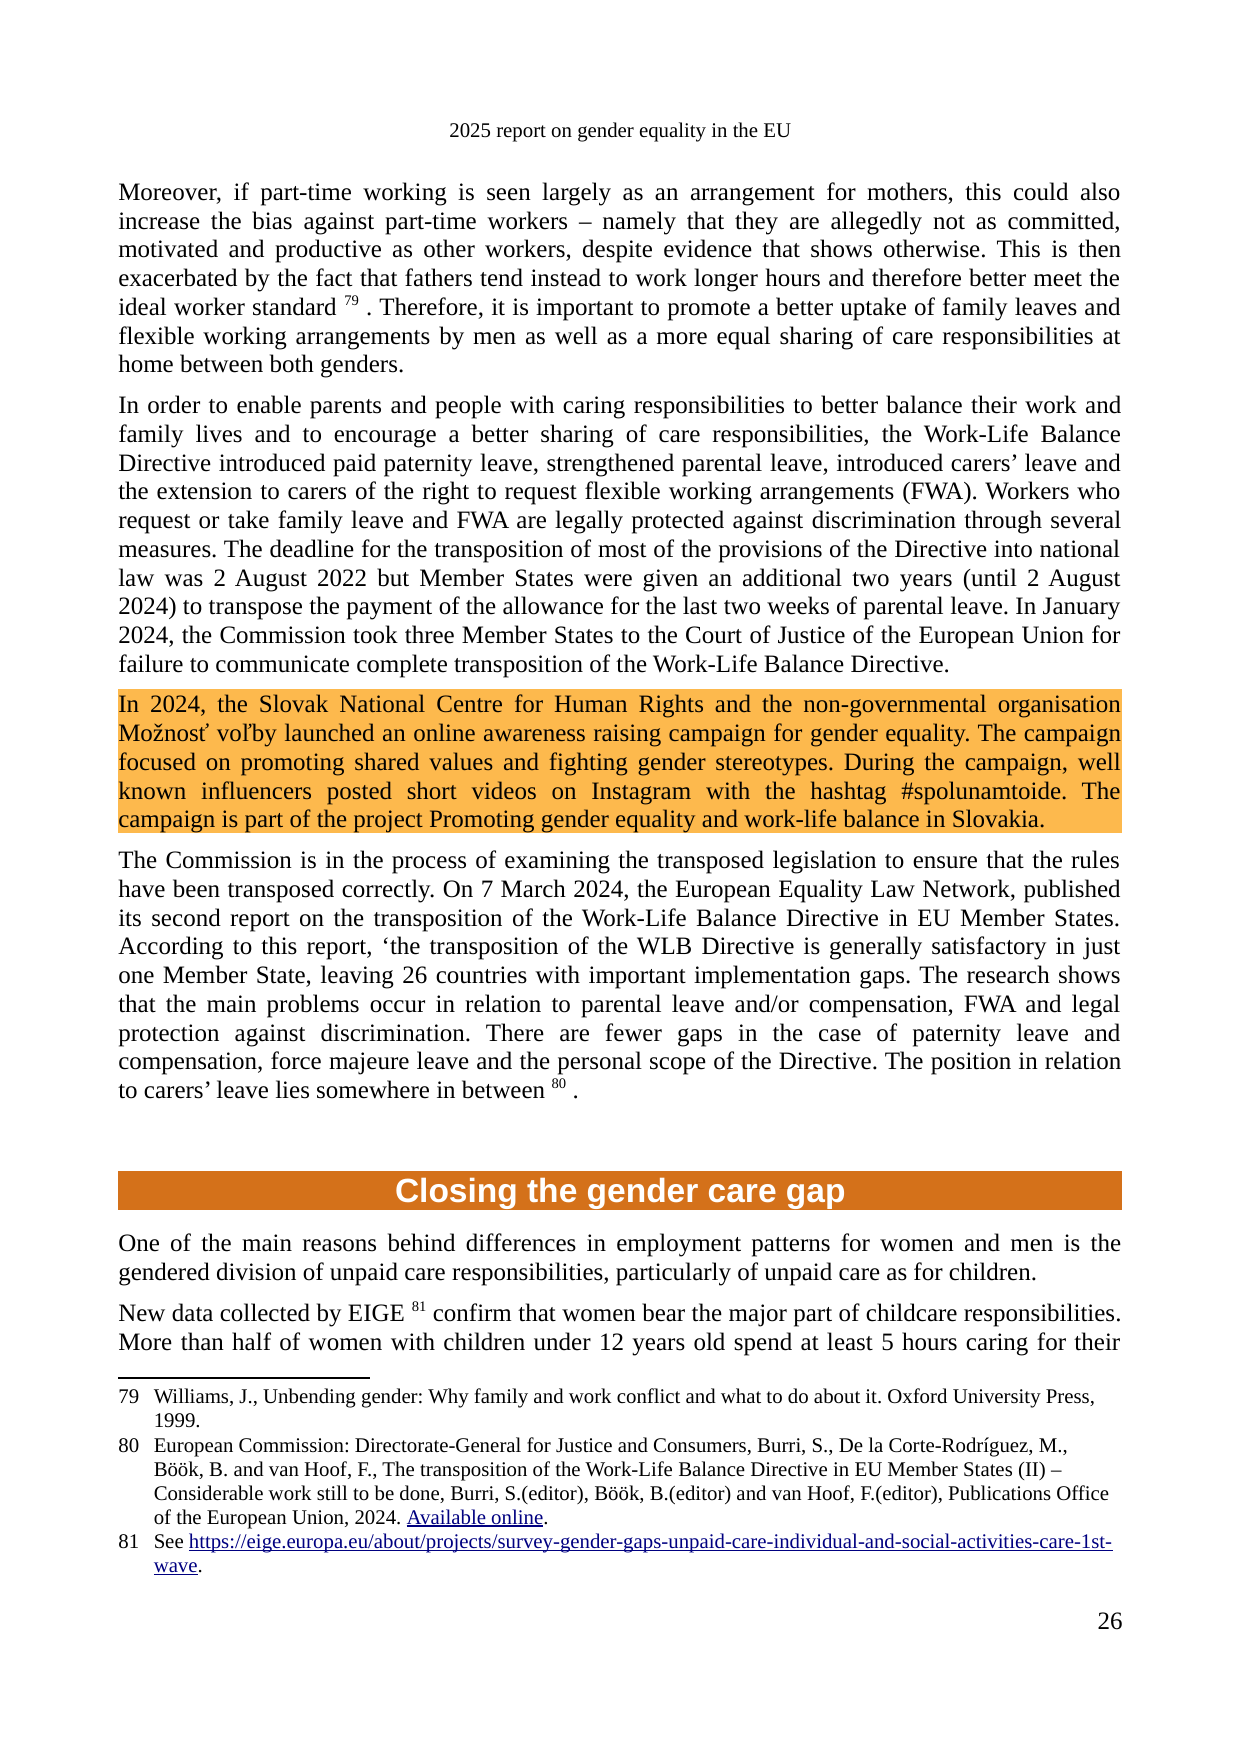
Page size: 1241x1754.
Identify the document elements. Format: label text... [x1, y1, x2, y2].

text European Commission: Directorate-General for Justice and Consumers, Burri, S., De la Corte-Rodríguez, M., Böök, B. and van Hoof, F., The transposition of the Work-Life Balance Directive in EU Member States (II) – Considerable work still to be done, Burri, S.(editor), Böök, B.(editor) and van Hoof, F.(editor), Publications Office of the European Union, 2024. Available online. [118, 1432, 1122, 1529]
text New data collected by EIGE confirm that women bear the major part of childcare responsibilities. More than half of women with children under 12 years old spend at least 5 hours caring for their [118, 1298, 1122, 1355]
text The Commission is in the process of examining the transposed legislation to ensure that the rules have been transposed correctly. On 7 March 2024, the European Equality Law Network, published its second report on the transposition of the Work-Life Balance Directive in EU Member States. According to this report, ‘the transposition of the WLB Directive is generally satisfactory in just one Member State, leaving 26 countries with important implementation gaps. The research shows that the main problems occur in relation to parental leave and/or compensation, FWA and legal protection against discrimination. There are fewer gaps in the case of paternity leave and compensation, force majeure leave and the personal scope of the Directive. The position in relation to carers’ leave lies somewhere in between . [118, 845, 1122, 1104]
text In 2024, the Slovak National Centre for Human Rights and the non-governmental organisation Možnosť voľby launched an online awareness raising campaign for gender equality. The campaign focused on promoting shared values and fighting gender stereotypes. During the campaign, well known influencers posted short videos on Instagram with the hashtag #spolunamtoide. The campaign is part of the project Promoting gender equality and work-life balance in Slovakia. [118, 689, 1122, 833]
text Moreover, if part-time working is seen largely as an arrangement for mothers, this could also increase the bias against part-time workers – namely that they are allegedly not as committed, motivated and productive as other workers, despite evidence that shows otherwise. This is then exacerbated by the fact that fathers tend instead to work longer hours and therefore better meet the ideal worker standard . Therefore, it is important to promote a better uptake of family leaves and flexible working arrangements by men as well as a more equal sharing of care responsibilities at home between both genders. [118, 177, 1122, 378]
text One of the main reasons behind differences in employment patterns for women and men is the gendered division of unpaid care responsibilities, particularly of unpaid care as for children. [118, 1228, 1122, 1286]
text See https://eige.europa.eu/about/projects/survey-gender-gaps-unpaid-care-individual-and-social-activities-care-1st-wave. [118, 1529, 1122, 1577]
text Williams, J., Unbending gender: Why family and work conflict and what to do about it. Oxford University Press, 1999. [118, 1384, 1122, 1432]
text In order to enable parents and people with caring responsibilities to better balance their work and family lives and to encourage a better sharing of care responsibilities, the Work-Life Balance Directive introduced paid paternity leave, strengthened parental leave, introduced carers’ leave and the extension to carers of the right to request flexible working arrangements (FWA). Workers who request or take family leave and FWA are legally protected against discrimination through several measures. The deadline for the transposition of most of the provisions of the Directive into national law was 2 August 2022 but Member States were given an additional two years (until 2 August 2024) to transpose the payment of the allowance for the last two weeks of parental leave. In January 2024, the Commission took three Member States to the Court of Justice of the European Union for failure to communicate complete transposition of the Work-Life Balance Directive. [118, 390, 1122, 678]
subtitle Closing the gender care gap [118, 1171, 1122, 1210]
